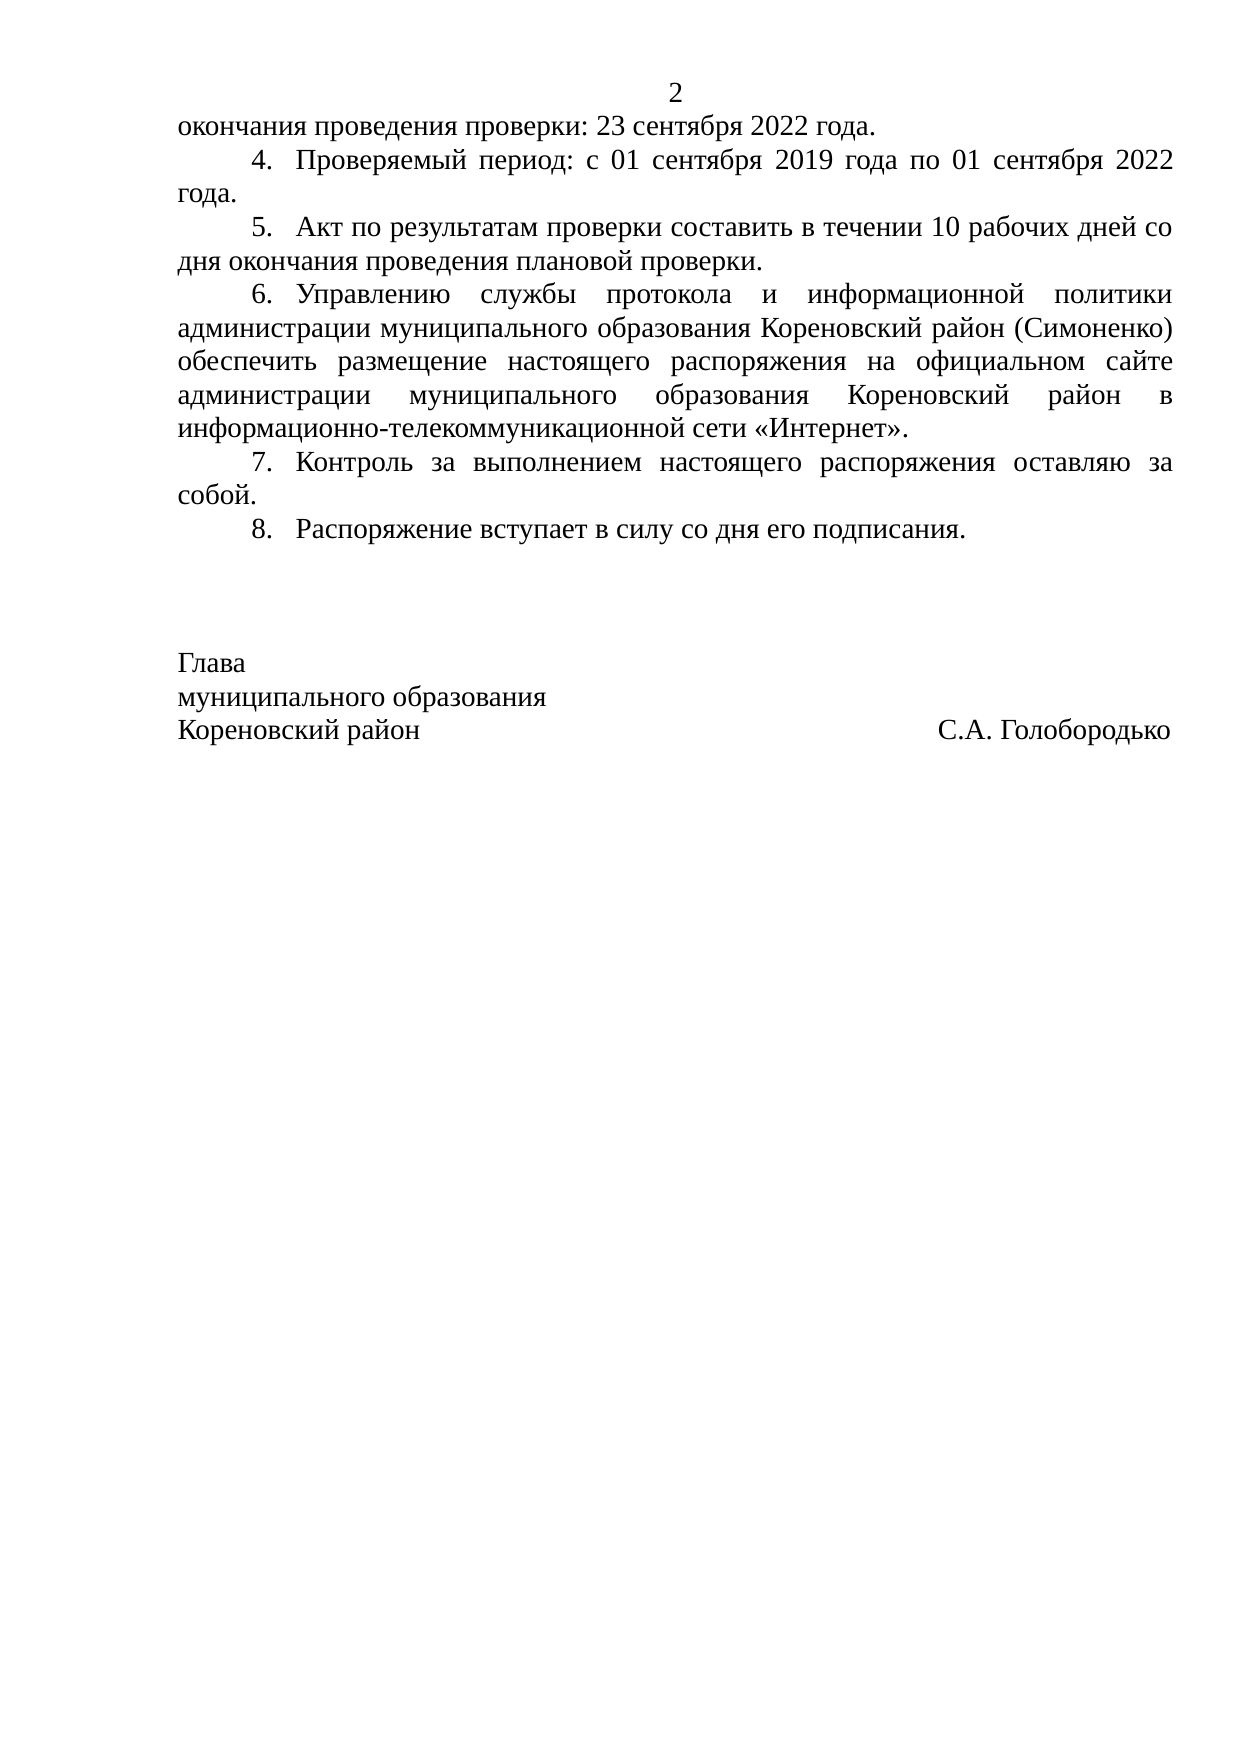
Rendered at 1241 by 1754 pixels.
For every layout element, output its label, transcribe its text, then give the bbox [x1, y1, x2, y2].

text Глава [177, 645, 1174, 679]
text 8. Распоряжение вступает в силу со дня его подписания. [177, 511, 1174, 544]
text Кореновский район С.А. Голобородько [177, 712, 1174, 746]
text 5. Акт по результатам проверки составить в течении 10 рабочих дней со дня окончания проведения плановой проверки. [177, 209, 1174, 276]
text 7. Контроль за выполнением настоящего распоряжения оставляю за собой. [177, 444, 1174, 511]
text 6. Управлению службы протокола и информационной политики администрации муниципального образования Кореновский район (Симоненко) обеспечить размещение настоящего распоряжения на официальном сайте администрации муниципального образования Кореновский район в информационно-телекоммуникационной сети «Интернет». [177, 276, 1174, 444]
text окончания проведения проверки: 23 сентября 2022 года. [177, 108, 1174, 142]
text 4. Проверяемый период: с 01 сентября 2019 года по 01 сентября 2022 года. [177, 142, 1174, 209]
text муниципального образования [177, 679, 1174, 712]
